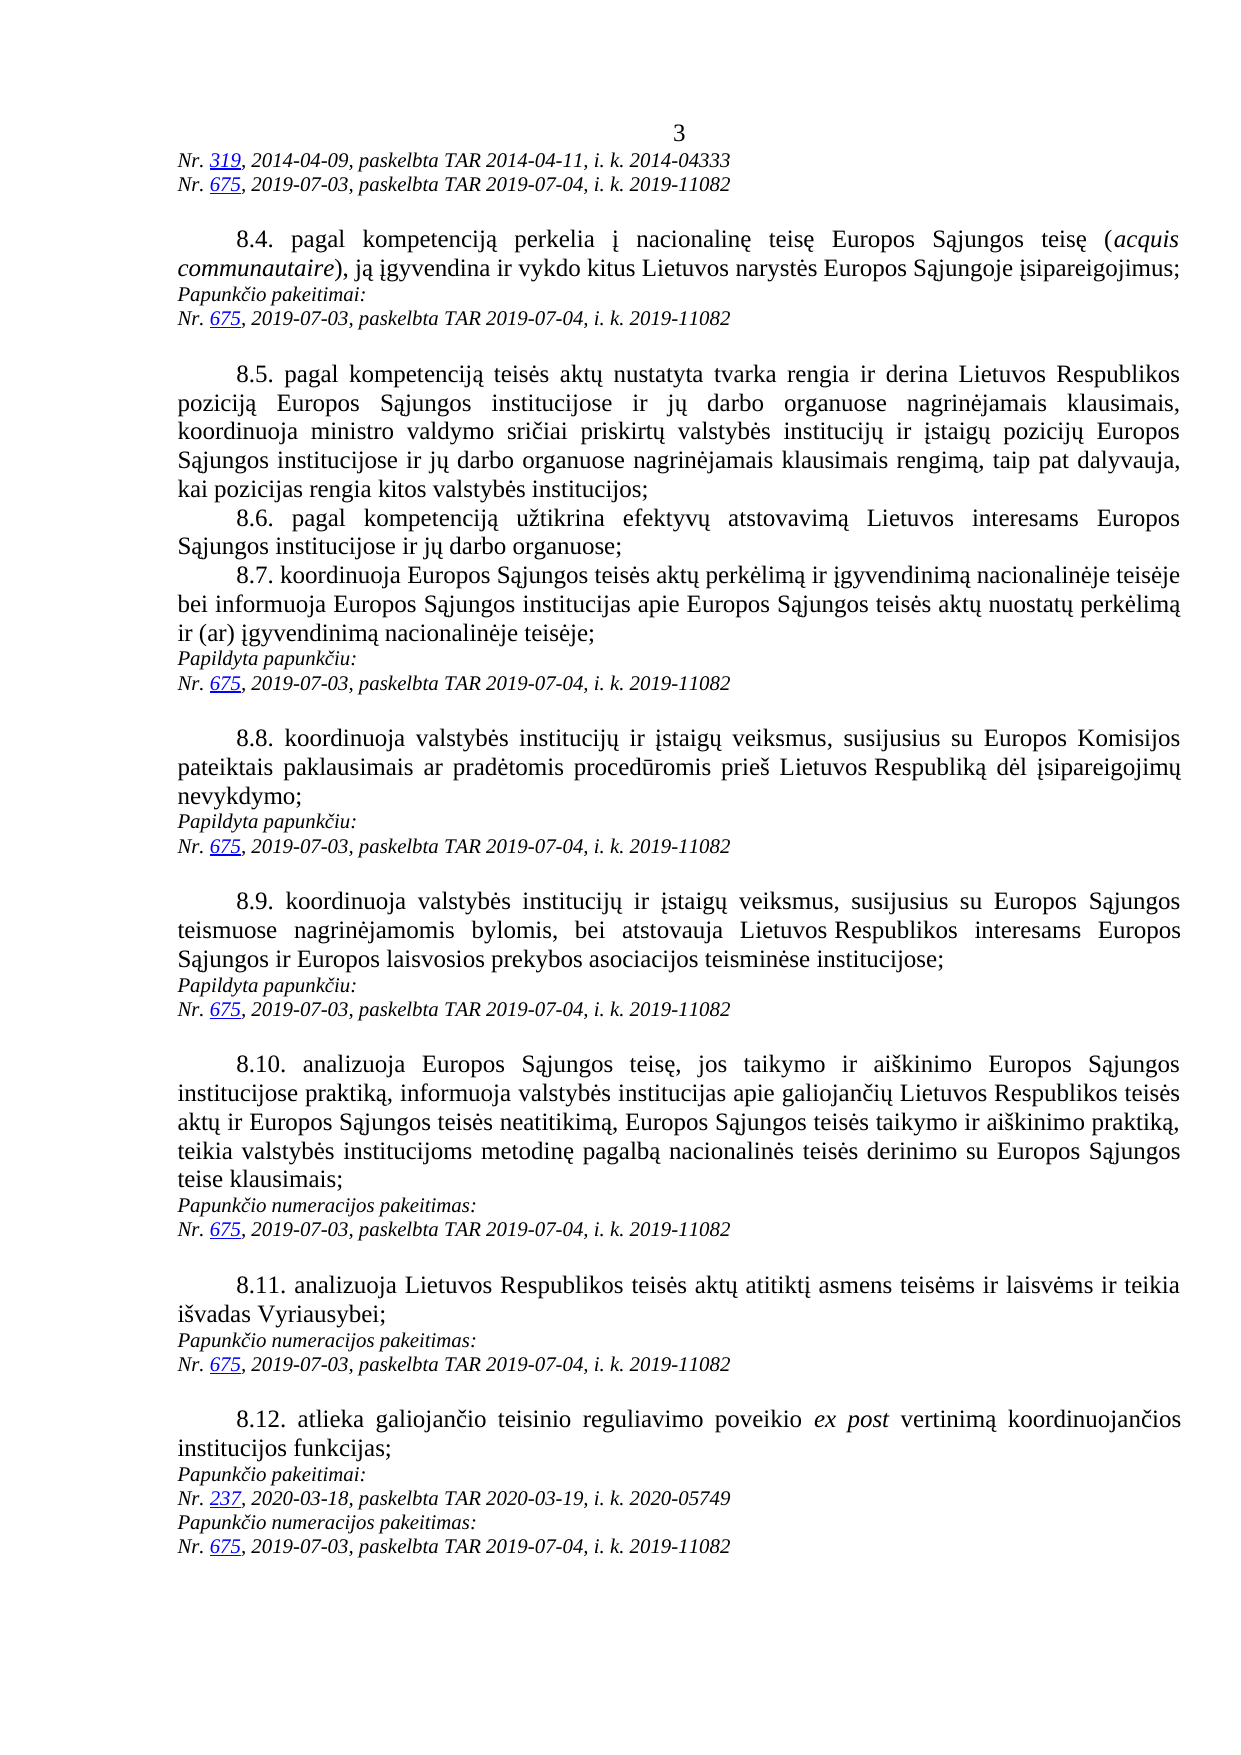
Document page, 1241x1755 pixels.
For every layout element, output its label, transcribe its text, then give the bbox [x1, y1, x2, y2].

text Nr. 675, 2019-07-03, paskelbta TAR 2019-07-04, i. k. 2019-11082 [177, 306, 1181, 330]
text 8.9. koordinuoja valstybės institucijų ir įstaigų veiksmus, susijusius su Europos Sąjungos teismuose nagrinėjamomis bylomis, bei atstovauja Lietuvos Respublikos interesams Europos Sąjungos ir Europos laisvosios prekybos asociacijos teisminėse institucijose; [177, 886, 1181, 973]
text 8.6. pagal kompetenciją užtikrina efektyvų atstovavimą Lietuvos interesams Europos Sąjungos institucijose ir jų darbo organuose; [177, 503, 1181, 560]
text Papunkčio numeracijos pakeitimas: [177, 1193, 1181, 1217]
text Papunkčio pakeitimai: [177, 1462, 1181, 1486]
text Papunkčio pakeitimai: [177, 282, 1181, 306]
text Nr. 675, 2019-07-03, paskelbta TAR 2019-07-04, i. k. 2019-11082 [177, 833, 1181, 858]
text 8.11. analizuoja Lietuvos Respublikos teisės aktų atitiktį asmens teisėms ir laisvėms ir teikia išvadas Vyriausybei; [177, 1270, 1181, 1328]
text Papunkčio numeracijos pakeitimas: [177, 1510, 1181, 1534]
text Nr. 675, 2019-07-03, paskelbta TAR 2019-07-04, i. k. 2019-11082 [177, 172, 1181, 196]
text Nr. 675, 2019-07-03, paskelbta TAR 2019-07-04, i. k. 2019-11082 [177, 997, 1181, 1021]
text Nr. 675, 2019-07-03, paskelbta TAR 2019-07-04, i. k. 2019-11082 [177, 1534, 1181, 1558]
text Nr. 319, 2014-04-09, paskelbta TAR 2014-04-11, i. k. 2014-04333 [177, 148, 1181, 172]
text 8.10. analizuoja Europos Sąjungos teisę, jos taikymo ir aiškinimo Europos Sąjungos institucijose praktiką, informuoja valstybės institucijas apie galiojančių Lietuvos Respublikos teisės aktų ir Europos Sąjungos teisės neatitikimą, Europos Sąjungos teisės taikymo ir aiškinimo praktiką, teikia valstybės institucijoms metodinę pagalbą nacionalinės teisės derinimo su Europos Sąjungos teise klausimais; [177, 1049, 1181, 1193]
text 8.8. koordinuoja valstybės institucijų ir įstaigų veiksmus, susijusius su Europos Komisijos pateiktais paklausimais ar pradėtomis procedūromis prieš Lietuvos Respubliką dėl įsipareigojimų nevykdymo; [177, 723, 1181, 809]
text Papildyta papunkčiu: [177, 646, 1181, 670]
text Papildyta papunkčiu: [177, 973, 1181, 997]
text Nr. 237, 2020-03-18, paskelbta TAR 2020-03-19, i. k. 2020-05749 [177, 1486, 1181, 1510]
text 8.12. atlieka galiojančio teisinio reguliavimo poveikio ex post vertinimą koordinuojančios institucijos funkcijas; [177, 1404, 1181, 1462]
text 8.4. pagal kompetenciją perkelia į nacionalinę teisę Europos Sąjungos teisę (acquis communautaire), ją įgyvendina ir vykdo kitus Lietuvos narystės Europos Sąjungoje įsipareigojimus; [177, 224, 1181, 282]
text Nr. 675, 2019-07-03, paskelbta TAR 2019-07-04, i. k. 2019-11082 [177, 1217, 1181, 1241]
text Nr. 675, 2019-07-03, paskelbta TAR 2019-07-04, i. k. 2019-11082 [177, 670, 1181, 694]
text 8.5. pagal kompetenciją teisės aktų nustatyta tvarka rengia ir derina Lietuvos Respublikos poziciją Europos Sąjungos institucijose ir jų darbo organuose nagrinėjamais klausimais, koordinuoja ministro valdymo sričiai priskirtų valstybės institucijų ir įstaigų pozicijų Europos Sąjungos institucijose ir jų darbo organuose nagrinėjamais klausimais rengimą, taip pat dalyvauja, kai pozicijas rengia kitos valstybės institucijos; [177, 359, 1181, 503]
text 8.7. koordinuoja Europos Sąjungos teisės aktų perkėlimą ir įgyvendinimą nacionalinėje teisėje bei informuoja Europos Sąjungos institucijas apie Europos Sąjungos teisės aktų nuostatų perkėlimą ir (ar) įgyvendinimą nacionalinėje teisėje; [177, 560, 1181, 646]
text Nr. 675, 2019-07-03, paskelbta TAR 2019-07-04, i. k. 2019-11082 [177, 1352, 1181, 1376]
text Papunkčio numeracijos pakeitimas: [177, 1328, 1181, 1352]
text Papildyta papunkčiu: [177, 809, 1181, 833]
